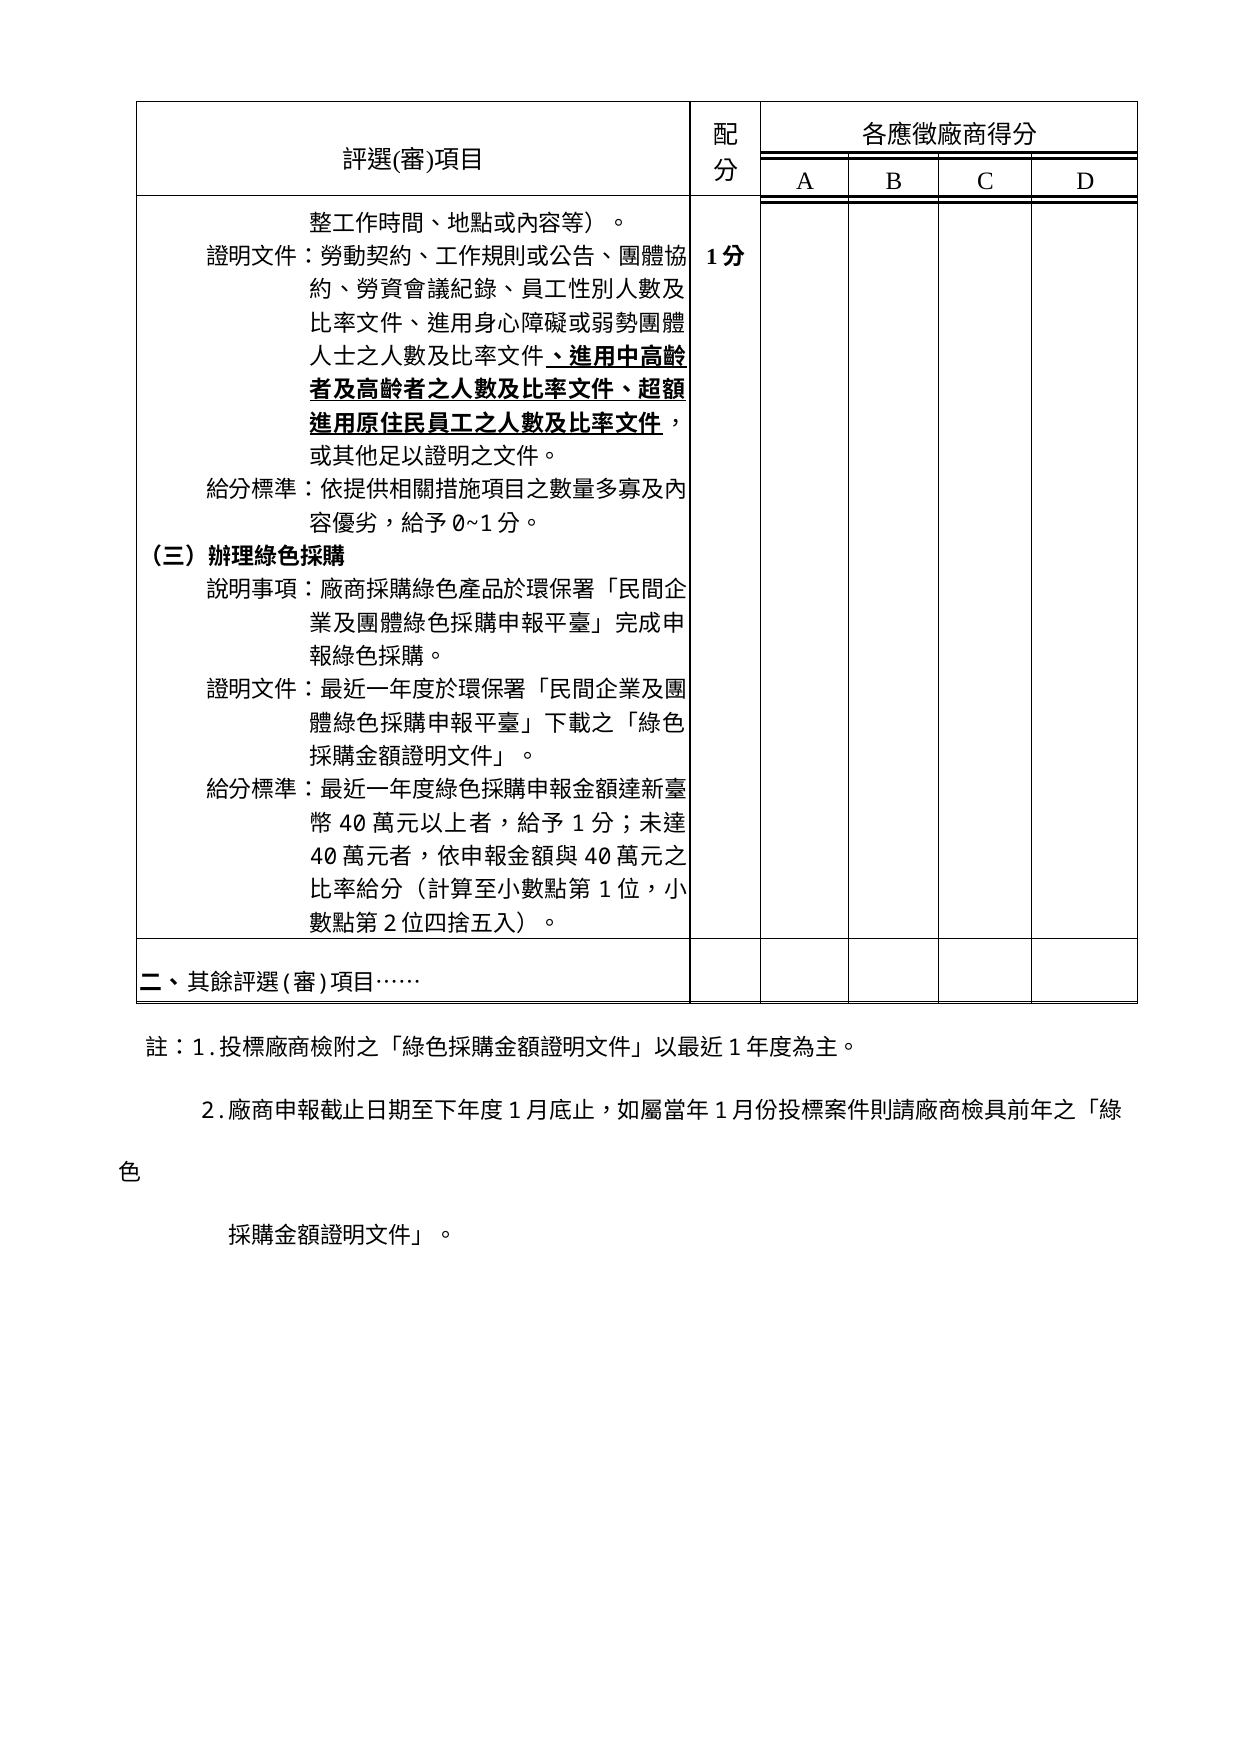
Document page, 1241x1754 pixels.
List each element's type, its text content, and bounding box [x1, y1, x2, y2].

text 註：1.投標廠商檢附之「綠色採購金額證明文件」以最近1年度為主。 [118, 1004, 1128, 1067]
table_cell [1032, 204, 1137, 938]
table_cell B [849, 160, 938, 195]
table_cell [939, 204, 1031, 938]
table_cell A [761, 160, 848, 195]
text 採購金額證明文件」。 [118, 1192, 1128, 1254]
table_cell C [939, 160, 1031, 195]
table_header 配 分 [691, 102, 760, 195]
table_cell [849, 939, 938, 1001]
table_cell 整工作時間、地點或內容等）。 證明文件：勞動契約、工作規則或公告、團體協約、勞資會議紀錄、員工性別人數及比率文件、進用身心障礙或弱勢團體人士之人數及比率文件、進用中高齡者及高齡者之人數及比率文件、超額進用原住民員工之人數及比率文件，或其他足以證明之文件。 給分標準：依提供相關措施項目之數量多寡及內容優劣，給予0~1分。 （三）辦理綠色採購 說明事項：廠商採購綠色產品於環保署「民間企業及團體綠色採購申報平臺」完成申報綠色採購。 證明文件：最近一年度於環保署「民間企業及團體綠色採購申報平臺」下載之「綠色採購金額證明文件」。 給分標準：最近一年度綠色採購申報金額達新臺幣40萬元以上者，給予1分；未達40萬元者，依申報金額與40萬元之比率給分（計算至小數點第1位，小數點第2位四捨五入）。 [137, 196, 689, 938]
table_cell [939, 939, 1031, 1001]
table_cell [691, 939, 760, 1001]
table_cell 其餘評選(審)項目…… [137, 939, 689, 1001]
table_cell [761, 204, 848, 938]
table_cell [761, 939, 848, 1001]
table_cell D [1032, 160, 1137, 195]
table_cell [849, 204, 938, 938]
table_cell [1032, 939, 1137, 1001]
text 2.廠商申報截止日期至下年度1月底止，如屬當年1月份投標案件則請廠商檢具前年之「綠色 [118, 1067, 1128, 1192]
table_header 評選(審)項目 [137, 102, 689, 195]
table_cell 1分 [691, 196, 760, 938]
table_header 各應徵廠商得分 [761, 102, 1137, 151]
